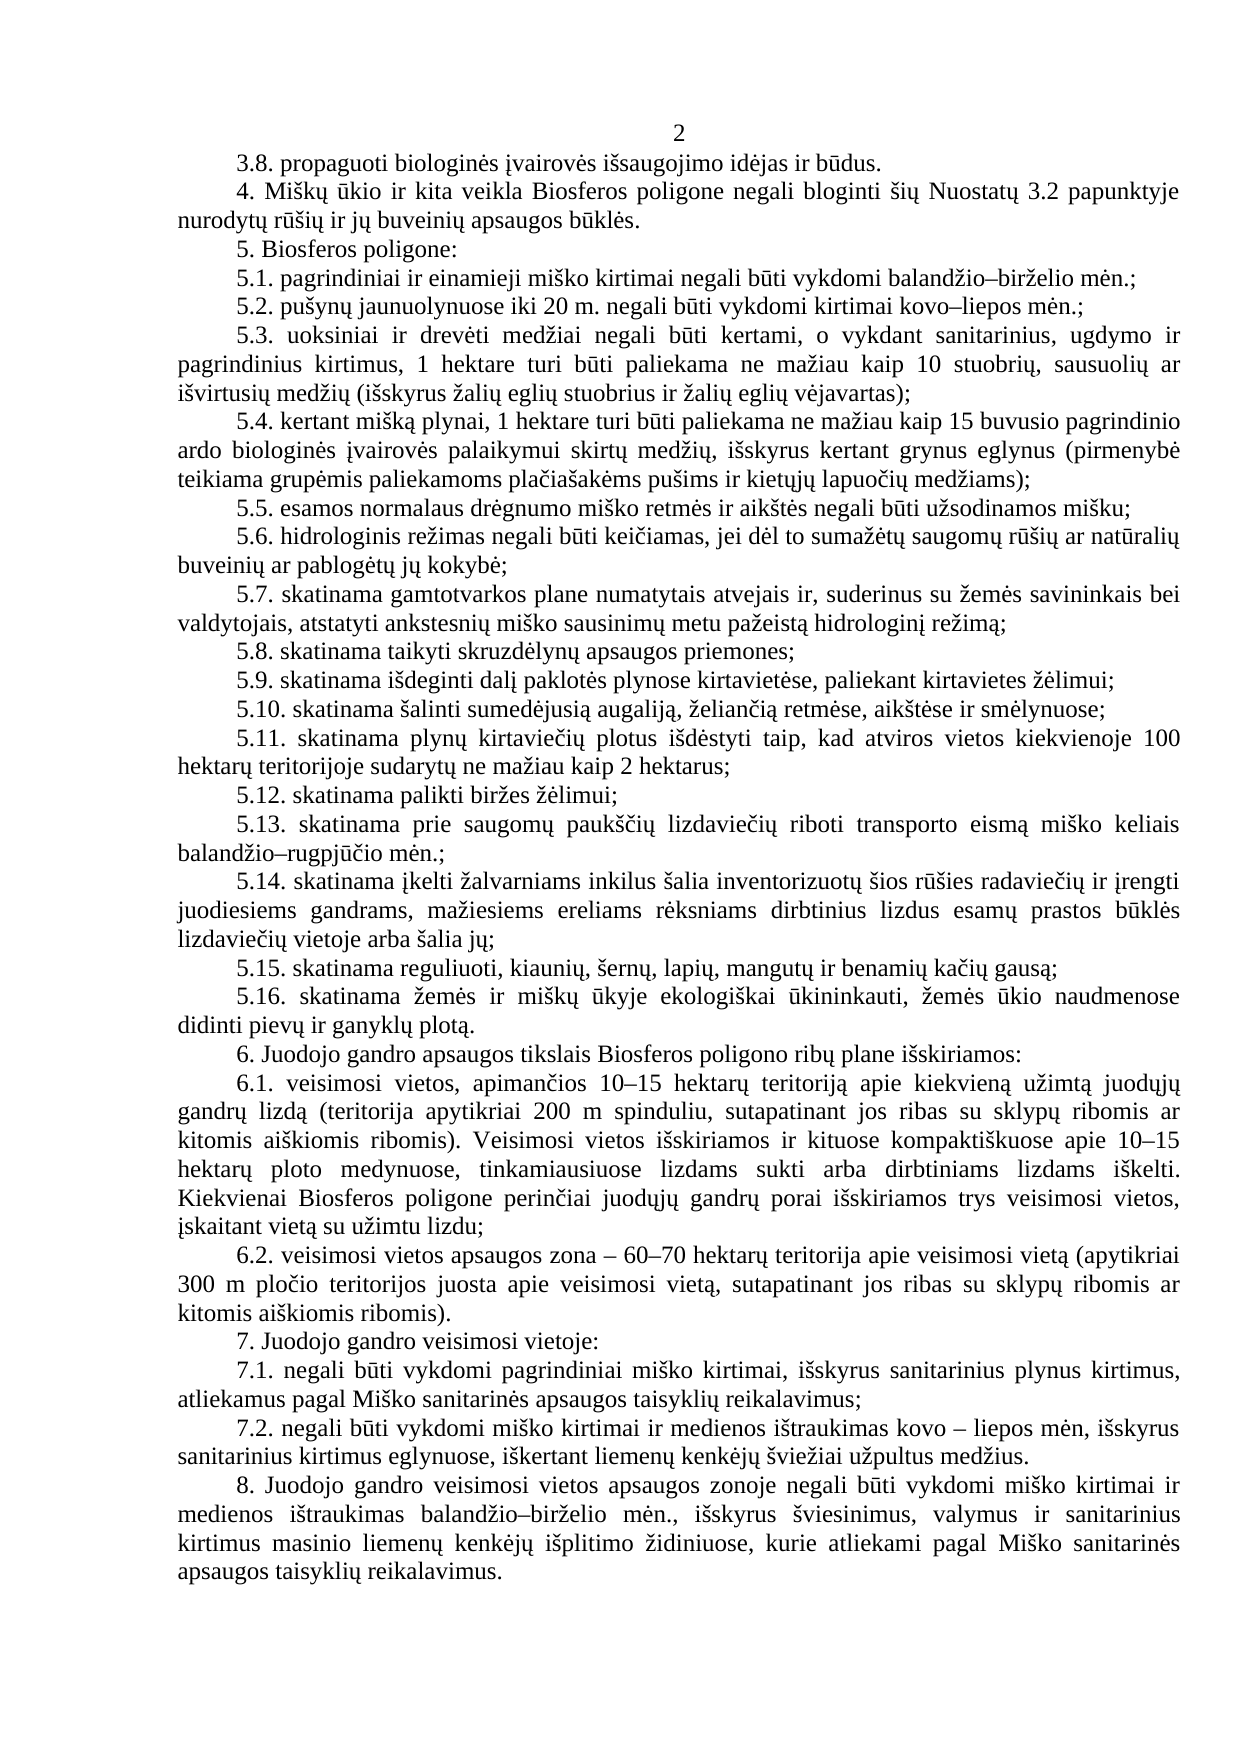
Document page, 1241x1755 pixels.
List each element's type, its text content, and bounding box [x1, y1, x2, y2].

text 6. Juodojo gandro apsaugos tikslais Biosferos poligono ribų plane išskiriamos: [177, 1039, 1181, 1068]
text 4. Miškų ūkio ir kita veikla Biosferos poligone negali bloginti šių Nuostatų 3.2 papunktyje nurodytų rūšių ir jų buveinių apsaugos būklės. [177, 176, 1181, 234]
text 5.3. uoksiniai ir drevėti medžiai negali būti kertami, o vykdant sanitarinius, ugdymo ir pagrindinius kirtimus, 1 hektare turi būti paliekama ne mažiau kaip 10 stuobrių, sausuolių ar išvirtusių medžių (išskyrus žalių eglių stuobrius ir žalių eglių vėjavartas); [177, 320, 1181, 406]
text 3.8. propaguoti biologinės įvairovės išsaugojimo idėjas ir būdus. [177, 148, 1181, 176]
text 5.15. skatinama reguliuoti, kiaunių, šernų, lapių, mangutų ir benamių kačių gausą; [177, 953, 1181, 981]
text 5.7. skatinama gamtotvarkos plane numatytais atvejais ir, suderinus su žemės savininkais bei valdytojais, atstatyti ankstesnių miško sausinimų metu pažeistą hidrologinį režimą; [177, 579, 1181, 636]
text 7.2. negali būti vykdomi miško kirtimai ir medienos ištraukimas kovo – liepos mėn, išskyrus sanitarinius kirtimus eglynuose, iškertant liemenų kenkėjų šviežiai užpultus medžius. [177, 1413, 1181, 1470]
text 5.1. pagrindiniai ir einamieji miško kirtimai negali būti vykdomi balandžio‒birželio mėn.; [177, 263, 1181, 291]
text 5.11. skatinama plynų kirtaviečių plotus išdėstyti taip, kad atviros vietos kiekvienoje 100 hektarų teritorijoje sudarytų ne mažiau kaip 2 hektarus; [177, 723, 1181, 780]
text 5.4. kertant mišką plynai, 1 hektare turi būti paliekama ne mažiau kaip 15 buvusio pagrindinio ardo biologinės įvairovės palaikymui skirtų medžių, išskyrus kertant grynus eglynus (pirmenybė teikiama grupėmis paliekamoms plačiašakėms pušims ir kietųjų lapuočių medžiams); [177, 406, 1181, 493]
text 5.16. skatinama žemės ir miškų ūkyje ekologiškai ūkininkauti, žemės ūkio naudmenose didinti pievų ir ganyklų plotą. [177, 981, 1181, 1039]
text 5.10. skatinama šalinti sumedėjusią augaliją, želiančią retmėse, aikštėse ir smėlynuose; [177, 694, 1181, 723]
text 5.13. skatinama prie saugomų paukščių lizdaviečių riboti transporto eismą miško keliais balandžio–rugpjūčio mėn.; [177, 809, 1181, 866]
text 5.8. skatinama taikyti skruzdėlynų apsaugos priemones; [177, 636, 1181, 665]
text 6.1. veisimosi vietos, apimančios 10–15 hektarų teritoriją apie kiekvieną užimtą juodųjų gandrų lizdą (teritorija apytikriai 200 m spinduliu, sutapatinant jos ribas su sklypų ribomis ar kitomis aiškiomis ribomis). Veisimosi vietos išskiriamos ir kituose kompaktiškuose apie 10–15 hektarų ploto medynuose, tinkamiausiuose lizdams sukti arba dirbtiniams lizdams iškelti. Kiekvienai Biosferos poligone perinčiai juodųjų gandrų porai išskiriamos trys veisimosi vietos, įskaitant vietą su užimtu lizdu; [177, 1068, 1181, 1240]
text 5.6. hidrologinis režimas negali būti keičiamas, jei dėl to sumažėtų saugomų rūšių ar natūralių buveinių ar pablogėtų jų kokybė; [177, 521, 1181, 579]
text 5.12. skatinama palikti biržes žėlimui; [177, 780, 1181, 809]
text 5.9. skatinama išdeginti dalį paklotės plynose kirtavietėse, paliekant kirtavietes žėlimui; [177, 665, 1181, 694]
text 5.5. esamos normalaus drėgnumo miško retmės ir aikštės negali būti užsodinamos mišku; [177, 493, 1181, 521]
text 7.1. negali būti vykdomi pagrindiniai miško kirtimai, išskyrus sanitarinius plynus kirtimus, atliekamus pagal Miško sanitarinės apsaugos taisyklių reikalavimus; [177, 1355, 1181, 1413]
text 8. Juodojo gandro veisimosi vietos apsaugos zonoje negali būti vykdomi miško kirtimai ir medienos ištraukimas balandžio–birželio mėn., išskyrus šviesinimus, valymus ir sanitarinius kirtimus masinio liemenų kenkėjų išplitimo židiniuose, kurie atliekami pagal Miško sanitarinės apsaugos taisyklių reikalavimus. [177, 1470, 1181, 1585]
text 7. Juodojo gandro veisimosi vietoje: [177, 1326, 1181, 1355]
text 6.2. veisimosi vietos apsaugos zona – 60–70 hektarų teritorija apie veisimosi vietą (apytikriai 300 m pločio teritorijos juosta apie veisimosi vietą, sutapatinant jos ribas su sklypų ribomis ar kitomis aiškiomis ribomis). [177, 1240, 1181, 1326]
text 5.14. skatinama įkelti žalvarniams inkilus šalia inventorizuotų šios rūšies radaviečių ir įrengti juodiesiems gandrams, mažiesiems ereliams rėksniams dirbtinius lizdus esamų prastos būklės lizdaviečių vietoje arba šalia jų; [177, 866, 1181, 953]
text 5. Biosferos poligone: [177, 234, 1181, 263]
text 5.2. pušynų jaunuolynuose iki 20 m. negali būti vykdomi kirtimai kovo‒liepos mėn.; [177, 291, 1181, 320]
